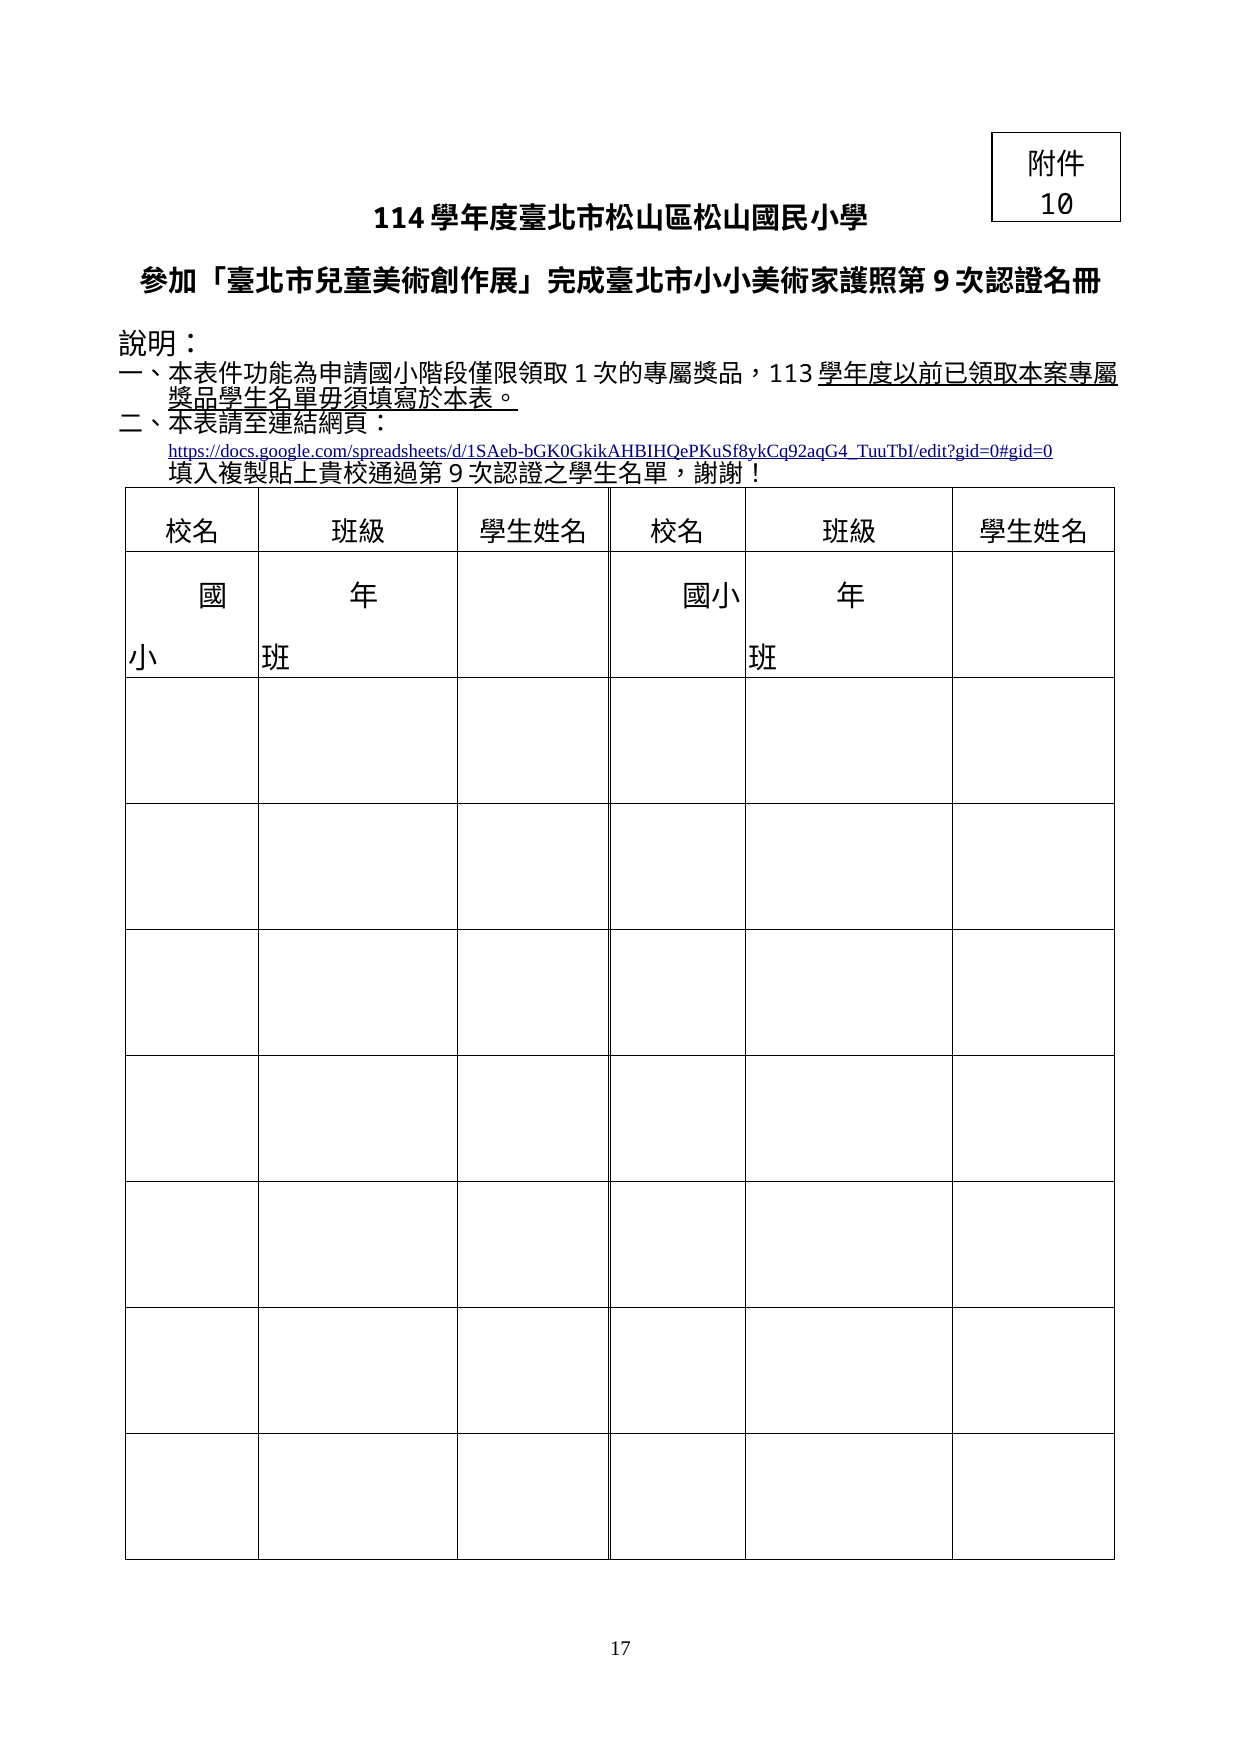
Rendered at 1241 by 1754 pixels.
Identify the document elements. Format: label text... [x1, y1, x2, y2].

table_cell [458, 1308, 608, 1433]
table_cell [126, 930, 258, 1055]
table_header 學生姓名 [953, 488, 1114, 551]
table_cell [953, 552, 1114, 677]
text 獎品學生名單毋須填寫於本表。 [279, 387, 327, 409]
text 獎品學生名單毋須填寫於本表。 [336, 387, 381, 409]
table_cell [126, 1434, 258, 1559]
table_cell [458, 1056, 608, 1181]
table_cell [611, 1182, 745, 1307]
table_cell [953, 1056, 1114, 1181]
table_cell [126, 1182, 258, 1307]
table_cell [458, 930, 608, 1055]
text 獎品學生名單毋須填寫於本表。 [181, 387, 278, 409]
table_cell [953, 1434, 1114, 1559]
table_cell [746, 1434, 952, 1559]
table_cell [126, 1056, 258, 1181]
table_cell [953, 930, 1114, 1055]
table_cell [126, 804, 258, 929]
table_cell [259, 1182, 457, 1307]
table_cell [611, 1308, 745, 1433]
table_cell [259, 678, 457, 803]
table_cell [953, 678, 1114, 803]
table_cell [458, 678, 608, 803]
table_cell [953, 804, 1114, 929]
table_cell [259, 1056, 457, 1181]
table_cell [259, 1434, 457, 1559]
table_cell [611, 930, 745, 1055]
table_header 校名 [126, 488, 258, 551]
table_cell 年 班 [746, 552, 952, 677]
table_header 學生姓名 [458, 488, 608, 551]
text 獎品學生名單毋須填寫於本表。 [424, 387, 454, 409]
table_cell [953, 1182, 1114, 1307]
text 說明： [118, 300, 1122, 362]
table_cell [611, 804, 745, 929]
text 114學年度臺北市松山區松山國民小學 [993, 133, 1120, 221]
text 獎品學生名單毋須填寫於本表。 [168, 387, 187, 409]
table_cell [259, 930, 457, 1055]
table_cell [746, 930, 952, 1055]
table_cell 國小 [126, 552, 258, 677]
table_cell [746, 1182, 952, 1307]
table_cell [458, 804, 608, 929]
table_header 班級 [746, 488, 952, 551]
text 填入複製貼上貴校通過第9次認證之學生名單，謝謝！ [168, 462, 1122, 487]
text 二、本表請至連結網頁： [118, 412, 1122, 437]
table_cell [126, 678, 258, 803]
text https://docs.google.com/spreadsheets/d/1SAeb-bGK0GkikAHBIHQePKuSf8ykCq92aqG4_TuuTbI/edit?gid=0#gid=0 [168, 437, 1122, 462]
table_cell [458, 1182, 608, 1307]
text 獎品學生名單毋須填寫於本表。 [384, 387, 427, 409]
text 一、本表件功能為申請國小階段僅限領取1次的專屬獎品，113學年度以前已領取本案專屬 [118, 362, 1122, 387]
text 附件10 [1007, 141, 1105, 213]
text 114學年度臺北市松山區松山國民小學 [118, 175, 1122, 237]
table_cell [611, 678, 745, 803]
text 獎品學生名單毋須填寫於本表。 [325, 387, 1122, 412]
table_cell 國小 [611, 552, 745, 677]
table_cell [259, 1308, 457, 1433]
table_cell [953, 1308, 1114, 1433]
table_cell [458, 552, 608, 677]
text 參加「臺北市兒童美術創作展」完成臺北市小小美術家護照第9次認證名冊 [118, 237, 1122, 300]
table_cell [458, 1434, 608, 1559]
table_cell [746, 1308, 952, 1433]
table_cell 年 班 [259, 552, 457, 677]
table_cell [126, 1308, 258, 1433]
table_cell [746, 678, 952, 803]
table_header 校名 [611, 488, 745, 551]
table_cell [746, 804, 952, 929]
table_cell [611, 1056, 745, 1181]
table_header 班級 [259, 488, 457, 551]
text 獎品學生名單毋須填寫於本表。 [456, 387, 479, 409]
table_cell [611, 1434, 745, 1559]
table_cell [259, 804, 457, 929]
table_cell [746, 1056, 952, 1181]
